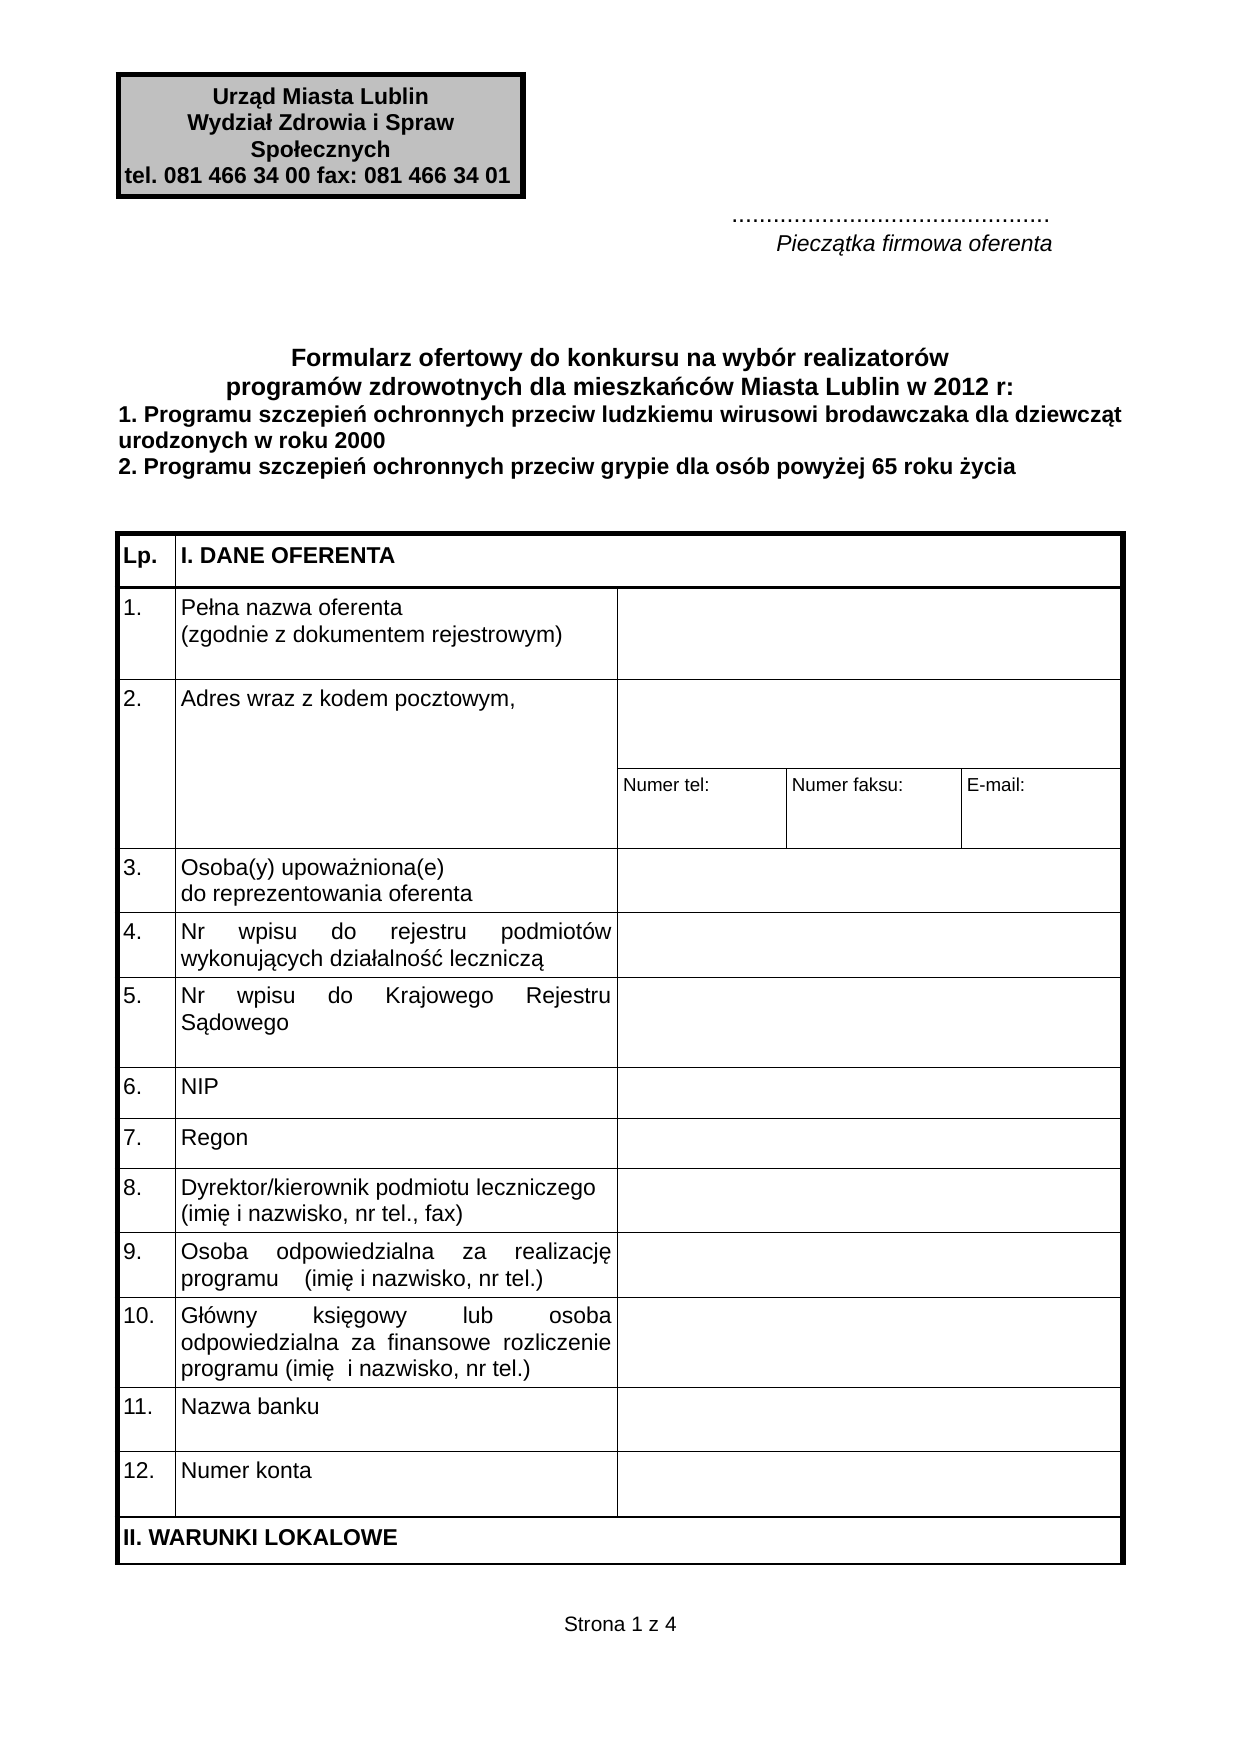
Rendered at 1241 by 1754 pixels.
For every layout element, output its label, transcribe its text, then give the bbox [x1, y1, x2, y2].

table_cell 5. [120, 978, 175, 1067]
table_cell [618, 1298, 1120, 1387]
text programów zdrowotnych dla mieszkańców Miasta Lublin w 2012 r: [118, 372, 1122, 401]
text Pieczątka firmowa oferenta [118, 228, 1122, 257]
text 2. Programu szczepień ochronnych przeciw grypie dla osób powyżej 65 roku życia [118, 453, 1122, 479]
table_cell Nazwa banku [176, 1388, 617, 1451]
table_cell Adres wraz z kodem pocztowym, [176, 680, 617, 848]
table_cell [618, 1452, 1120, 1516]
table_cell 3. [120, 849, 175, 912]
table_cell Numer faksu: [787, 769, 961, 848]
table_cell [618, 1119, 1120, 1168]
table_cell Pełna nazwa oferenta (zgodnie z dokumentem rejestrowym) [176, 589, 617, 679]
table_cell 2. [120, 680, 175, 848]
table_cell Nr wpisu do Krajowego Rejestru Sądowego [176, 978, 617, 1067]
subtitle Formularz ofertowy do konkursu na wybór realizatorów [118, 343, 1122, 372]
table_cell [618, 1068, 1120, 1118]
table_cell 7. [120, 1119, 175, 1168]
table_cell 9. [120, 1233, 175, 1297]
table_cell 1. [120, 589, 175, 679]
table_cell 12. [120, 1452, 175, 1516]
table_header Urząd Miasta Lublin Wydział Zdrowia i Spraw Społecznych tel. 081 466 34 00 fax: 081 466 34 01 [121, 77, 520, 194]
table_cell Regon [176, 1119, 617, 1168]
table_cell Numer konta [176, 1452, 617, 1516]
table_cell [618, 849, 1120, 912]
table_cell Nr wpisu do rejestru podmiotów wykonujących działalność leczniczą [176, 913, 617, 977]
table_cell Dyrektor/kierownik podmiotu leczniczego (imię i nazwisko, nr tel., fax) [176, 1169, 617, 1232]
table_cell [618, 589, 1120, 679]
table_cell E-mail: [962, 769, 1120, 848]
table_cell [618, 1233, 1120, 1297]
table_cell 10. [120, 1298, 175, 1387]
table_cell [618, 978, 1120, 1067]
table_cell Numer tel: [618, 769, 786, 848]
table_cell [618, 913, 1120, 977]
table_header I. DANE OFERENTA [176, 536, 1120, 586]
table_cell [618, 680, 1120, 768]
table_header Lp. [120, 536, 175, 586]
table_cell 4. [120, 913, 175, 977]
text .............................................. [118, 199, 1122, 228]
table_cell 11. [120, 1388, 175, 1451]
table_cell Osoba(y) upoważniona(e) do reprezentowania oferenta [176, 849, 617, 912]
table_cell 8. [120, 1169, 175, 1232]
table_cell [618, 1388, 1120, 1451]
text 1. Programu szczepień ochronnych przeciw ludzkiemu wirusowi brodawczaka dla dziewcząt urodzonych w roku 2000 [118, 401, 1122, 453]
table_cell II. WARUNKI LOKALOWE [120, 1518, 1120, 1563]
table_cell [618, 1169, 1120, 1232]
table_cell NIP [176, 1068, 617, 1118]
table_cell Główny księgowy lub osoba odpowiedzialna za finansowe rozliczenie programu (imię i nazwisko, nr tel.) [176, 1298, 617, 1387]
table_cell Osoba odpowiedzialna za realizację programu (imię i nazwisko, nr tel.) [176, 1233, 617, 1297]
table_cell 6. [120, 1068, 175, 1118]
